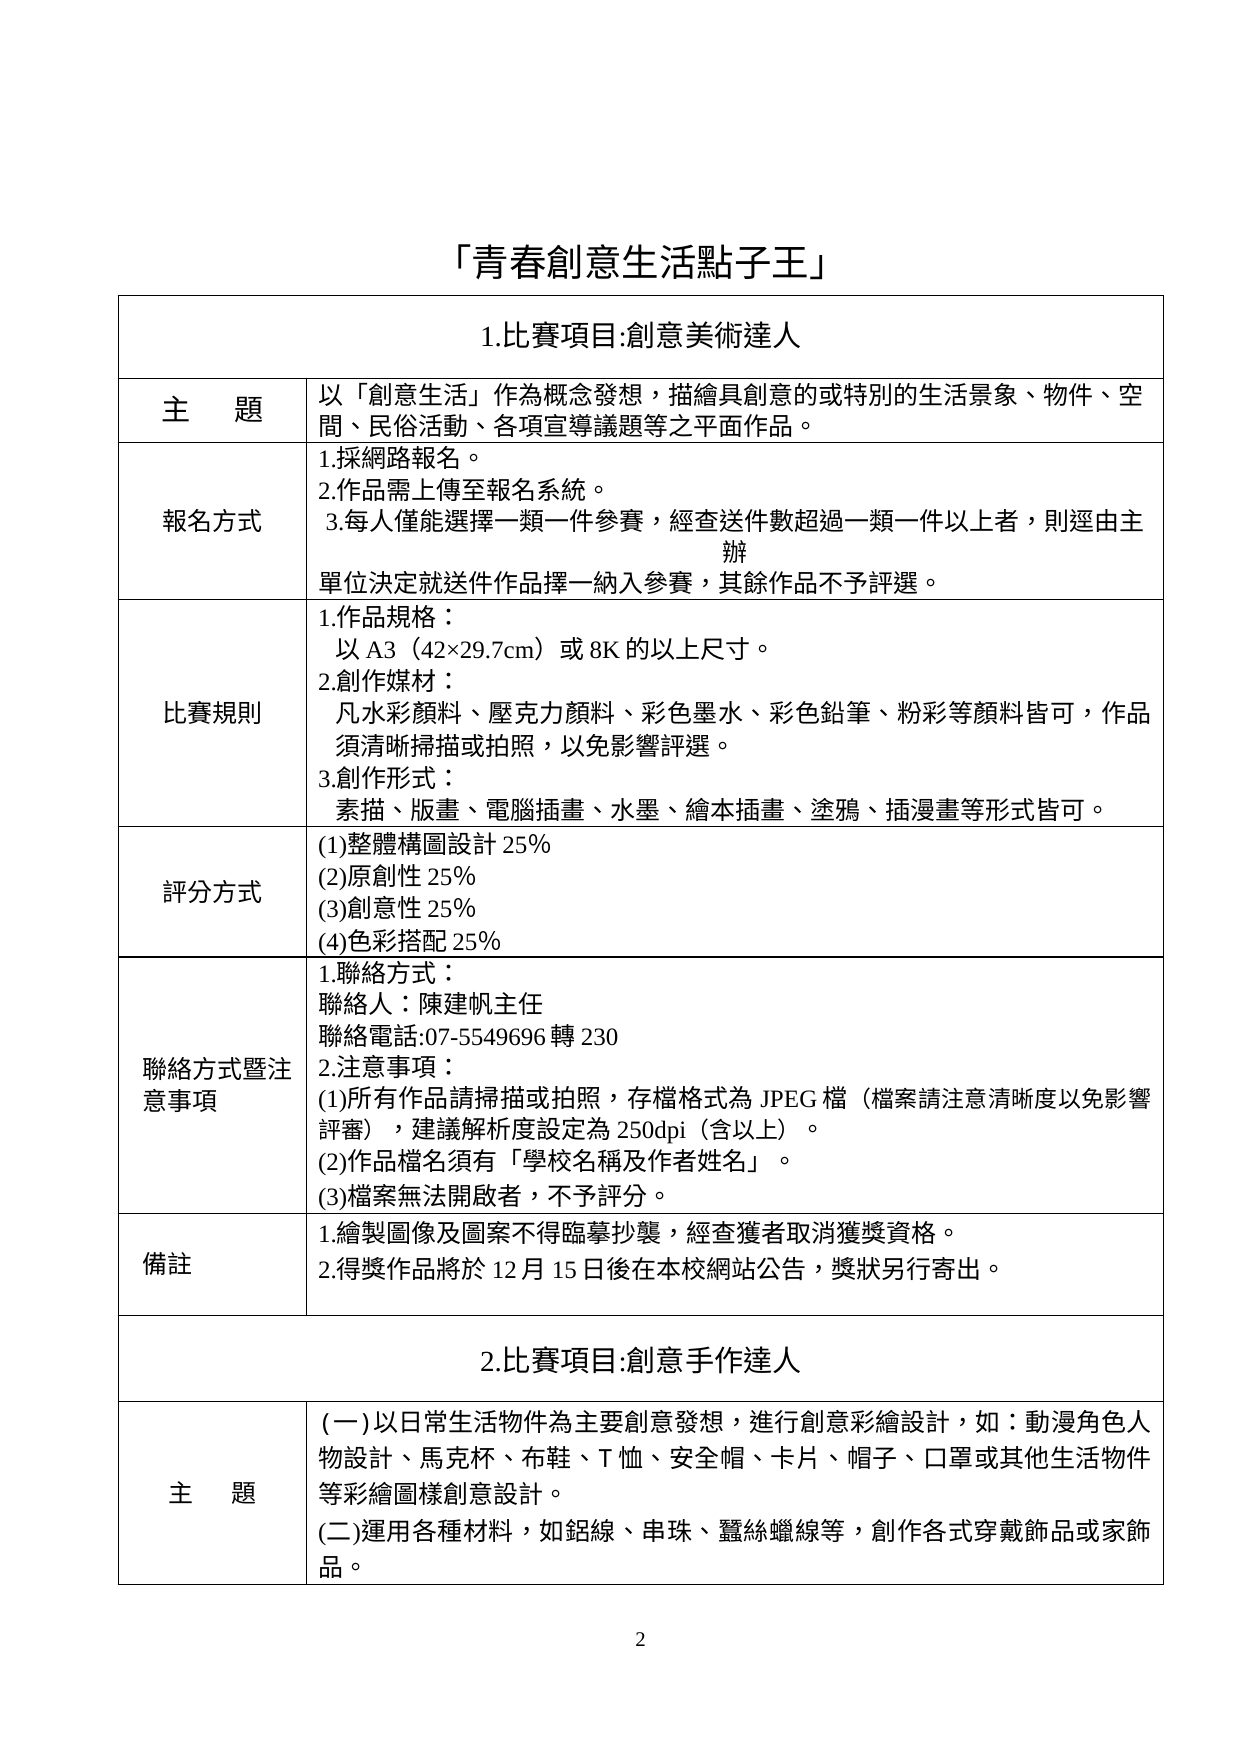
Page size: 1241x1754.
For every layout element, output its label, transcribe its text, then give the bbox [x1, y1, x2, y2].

table_cell 備註 [119, 1214, 306, 1315]
table_cell 1.聯絡方式： 聯絡人：陳建帆主任 聯絡電話:07-5549696轉230 2.注意事項： (1)所有作品請掃描或拍照，存檔格式為JPEG檔（檔案請注意清晰度以免影響評審），建議解析度設定為250dpi（含以上）。 (2)作品檔名須有「學校名稱及作者姓名」。 (3)檔案無法開啟者，不予評分。 [307, 958, 1163, 1212]
table_header 1.比賽項目:創意美術達人 [119, 296, 1163, 378]
table_cell 評分方式 [119, 827, 306, 956]
table_cell (一)以日常生活物件為主要創意發想，進行創意彩繪設計，如：動漫角色人物設計、馬克杯、布鞋、T恤、安全帽、卡片、帽子、口罩或其他生活物件等彩繪圖樣創意設計。 (二)運用各種材料，如鋁線、串珠、蠶絲蠟線等，創作各式穿戴飾品或家飾品。 [307, 1402, 1163, 1583]
table_cell 1.繪製圖像及圖案不得臨摹抄襲，經查獲者取消獲獎資格。 2.得獎作品將於12月15日後在本校網站公告，獎狀另行寄出。 [307, 1214, 1163, 1315]
table_cell 報名方式 [119, 443, 306, 599]
table_cell 聯絡方式暨注意事項 [119, 958, 306, 1212]
table_cell 主 題 [119, 1402, 306, 1583]
table_cell 以「創意生活」作為概念發想，描繪具創意的或特別的生活景象、物件、空間、民俗活動、各項宣導議題等之平面作品。 [307, 379, 1163, 442]
table_cell 主 題 [119, 379, 306, 442]
text 「青春創意生活點子王」 [118, 233, 1162, 287]
table_cell 1.採網路報名。 2.作品需上傳至報名系統。 3.每人僅能選擇一類一件參賽，經查送件數超過一類一件以上者，則逕由主辦 單位決定就送件作品擇一納入參賽，其餘作品不予評選。 [307, 443, 1163, 599]
table_cell 比賽規則 [119, 600, 306, 826]
table_cell (1)整體構圖設計25％ (2)原創性25％ (3)創意性25％ (4)色彩搭配25％ [307, 827, 1163, 956]
table_cell 2.比賽項目:創意手作達人 [119, 1316, 1163, 1401]
table_cell 1.作品規格： 以A3（42×29.7cm）或8K的以上尺寸。 2.創作媒材： 凡水彩顏料、壓克力顏料、彩色墨水、彩色鉛筆、粉彩等顏料皆可，作品須清晰掃描或拍照，以免影響評選。 3.創作形式： 素描、版畫、電腦插畫、水墨、繪本插畫、塗鴉、插漫畫等形式皆可。 [307, 600, 1163, 826]
